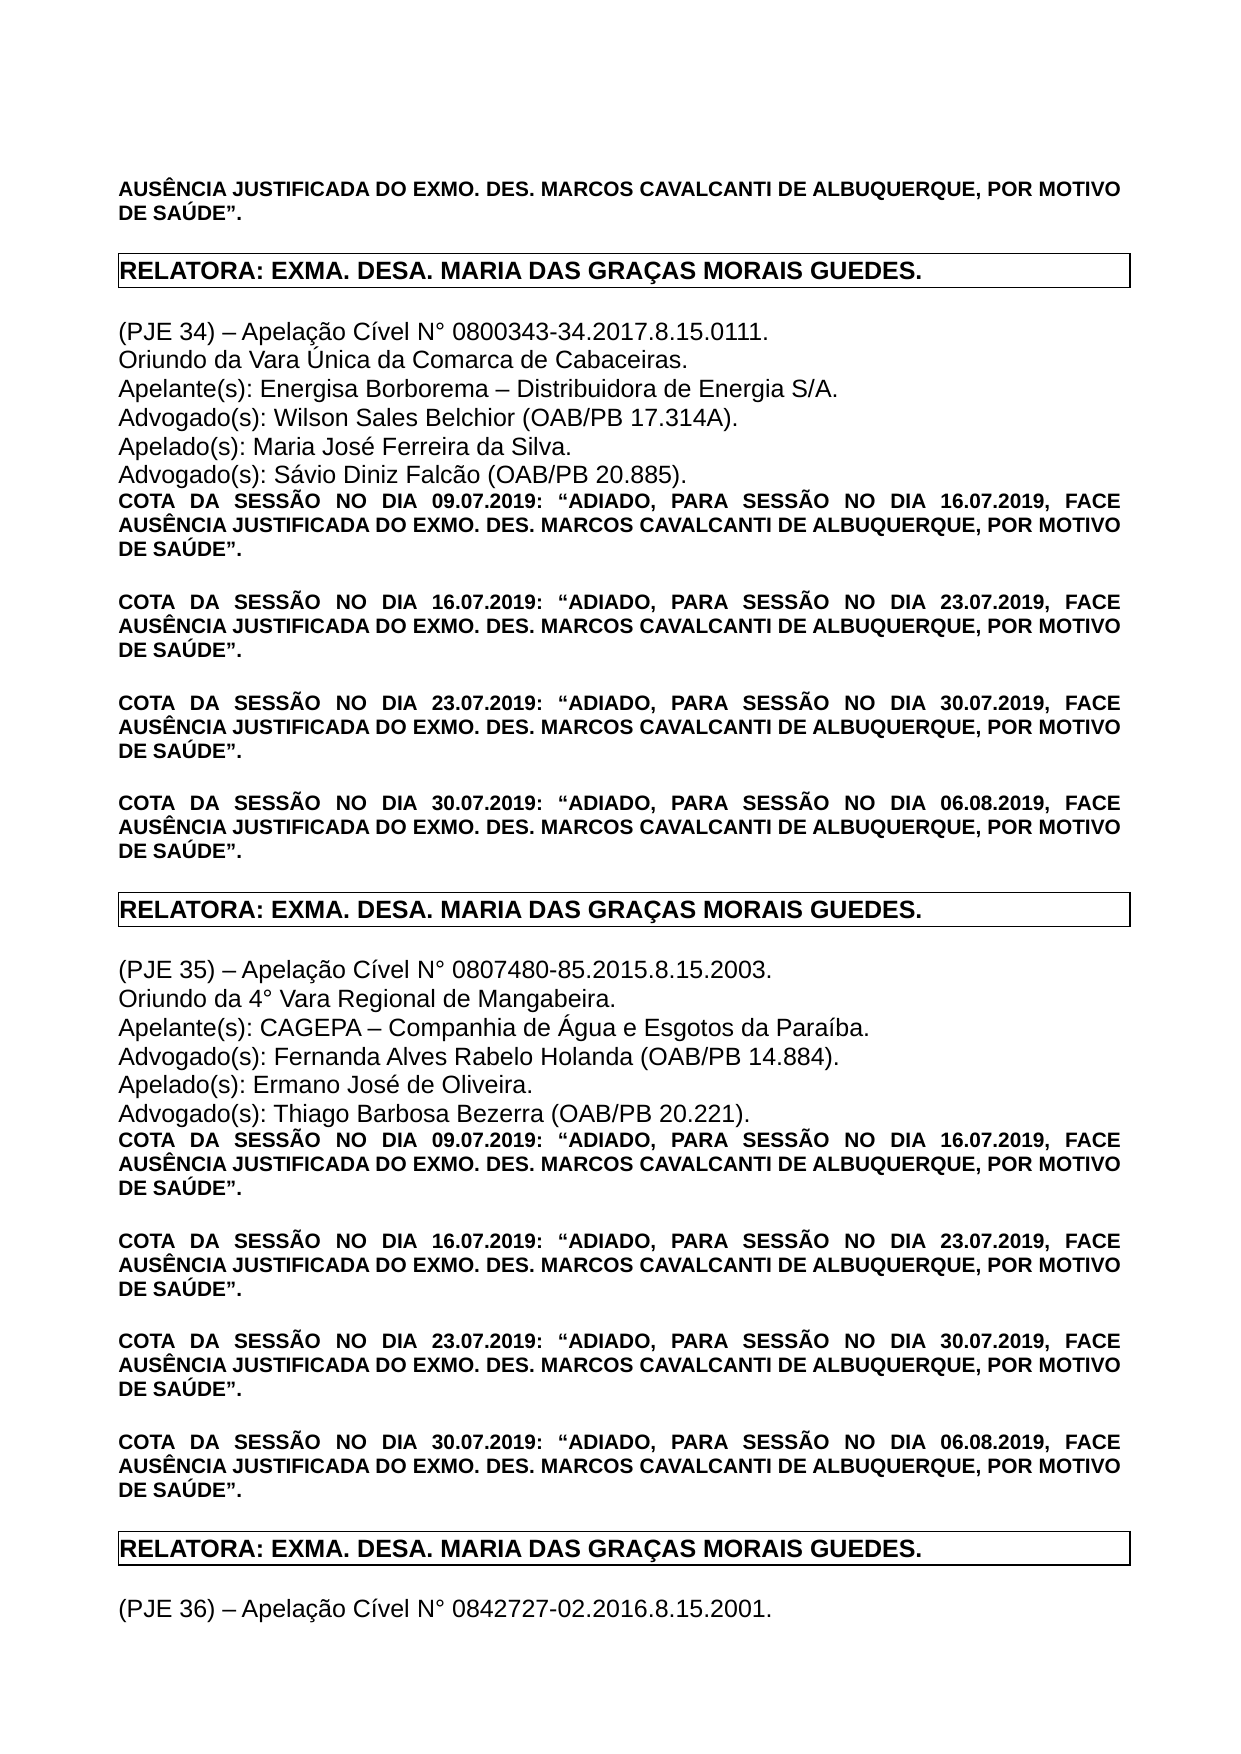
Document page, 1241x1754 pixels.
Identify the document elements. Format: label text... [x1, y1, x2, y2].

text Apelante(s): Energisa Borborema – Distribuidora de Energia S/A. [118, 374, 1122, 403]
text Advogado(s): Thiago Barbosa Bezerra (OAB/PB 20.221). [118, 1099, 1122, 1128]
text (PJE 36) – Apelação Cível N° 0842727-02.2016.8.15.2001. [118, 1594, 1122, 1623]
text AUSÊNCIA JUSTIFICADA DO EXMO. DES. MARCOS CAVALCANTI DE ALBUQUERQUE, POR MOTIVO DE SAÚDE”. [118, 176, 1122, 224]
text COTA DA SESSÃO NO DIA 23.07.2019: “ADIADO, PARA SESSÃO NO DIA 30.07.2019, FACE AUSÊNCIA JUSTIFICADA DO EXMO. DES. MARCOS CAVALCANTI DE ALBUQUERQUE, POR MOTIVO DE SAÚDE”. [118, 1329, 1122, 1401]
text RELATORA: EXMA. DESA. MARIA DAS GRAÇAS MORAIS GUEDES. [119, 254, 1129, 287]
text COTA DA SESSÃO NO DIA 23.07.2019: “ADIADO, PARA SESSÃO NO DIA 30.07.2019, FACE AUSÊNCIA JUSTIFICADA DO EXMO. DES. MARCOS CAVALCANTI DE ALBUQUERQUE, POR MOTIVO DE SAÚDE”. [118, 691, 1122, 762]
text RELATORA: EXMA. DESA. MARIA DAS GRAÇAS MORAIS GUEDES. [119, 893, 1129, 926]
text COTA DA SESSÃO NO DIA 30.07.2019: “ADIADO, PARA SESSÃO NO DIA 06.08.2019, FACE AUSÊNCIA JUSTIFICADA DO EXMO. DES. MARCOS CAVALCANTI DE ALBUQUERQUE, POR MOTIVO DE SAÚDE”. [118, 1430, 1122, 1502]
text (PJE 34) – Apelação Cível N° 0800343-34.2017.8.15.0111. [118, 317, 1122, 346]
text (PJE 35) – Apelação Cível N° 0807480-85.2015.8.15.2003. [118, 956, 1122, 984]
text Oriundo da 4° Vara Regional de Mangabeira. [118, 984, 1122, 1013]
text COTA DA SESSÃO NO DIA 09.07.2019: “ADIADO, PARA SESSÃO NO DIA 16.07.2019, FACE AUSÊNCIA JUSTIFICADA DO EXMO. DES. MARCOS CAVALCANTI DE ALBUQUERQUE, POR MOTIVO DE SAÚDE”. [118, 489, 1122, 561]
text COTA DA SESSÃO NO DIA 16.07.2019: “ADIADO, PARA SESSÃO NO DIA 23.07.2019, FACE AUSÊNCIA JUSTIFICADA DO EXMO. DES. MARCOS CAVALCANTI DE ALBUQUERQUE, POR MOTIVO DE SAÚDE”. [118, 1229, 1122, 1301]
text Apelado(s): Ermano José de Oliveira. [118, 1071, 1122, 1099]
text Advogado(s): Sávio Diniz Falcão (OAB/PB 20.885). [118, 461, 1122, 489]
text COTA DA SESSÃO NO DIA 16.07.2019: “ADIADO, PARA SESSÃO NO DIA 23.07.2019, FACE AUSÊNCIA JUSTIFICADA DO EXMO. DES. MARCOS CAVALCANTI DE ALBUQUERQUE, POR MOTIVO DE SAÚDE”. [118, 590, 1122, 662]
text COTA DA SESSÃO NO DIA 30.07.2019: “ADIADO, PARA SESSÃO NO DIA 06.08.2019, FACE AUSÊNCIA JUSTIFICADA DO EXMO. DES. MARCOS CAVALCANTI DE ALBUQUERQUE, POR MOTIVO DE SAÚDE”. [118, 791, 1122, 863]
text Oriundo da Vara Única da Comarca de Cabaceiras. [118, 346, 1122, 374]
text COTA DA SESSÃO NO DIA 09.07.2019: “ADIADO, PARA SESSÃO NO DIA 16.07.2019, FACE AUSÊNCIA JUSTIFICADA DO EXMO. DES. MARCOS CAVALCANTI DE ALBUQUERQUE, POR MOTIVO DE SAÚDE”. [118, 1128, 1122, 1200]
text RELATORA: EXMA. DESA. MARIA DAS GRAÇAS MORAIS GUEDES. [119, 1532, 1129, 1564]
text Advogado(s): Fernanda Alves Rabelo Holanda (OAB/PB 14.884). [118, 1042, 1122, 1071]
text Advogado(s): Wilson Sales Belchior (OAB/PB 17.314A). [118, 403, 1122, 432]
text Apelante(s): CAGEPA – Companhia de Água e Esgotos da Paraíba. [118, 1013, 1122, 1042]
text Apelado(s): Maria José Ferreira da Silva. [118, 432, 1122, 461]
